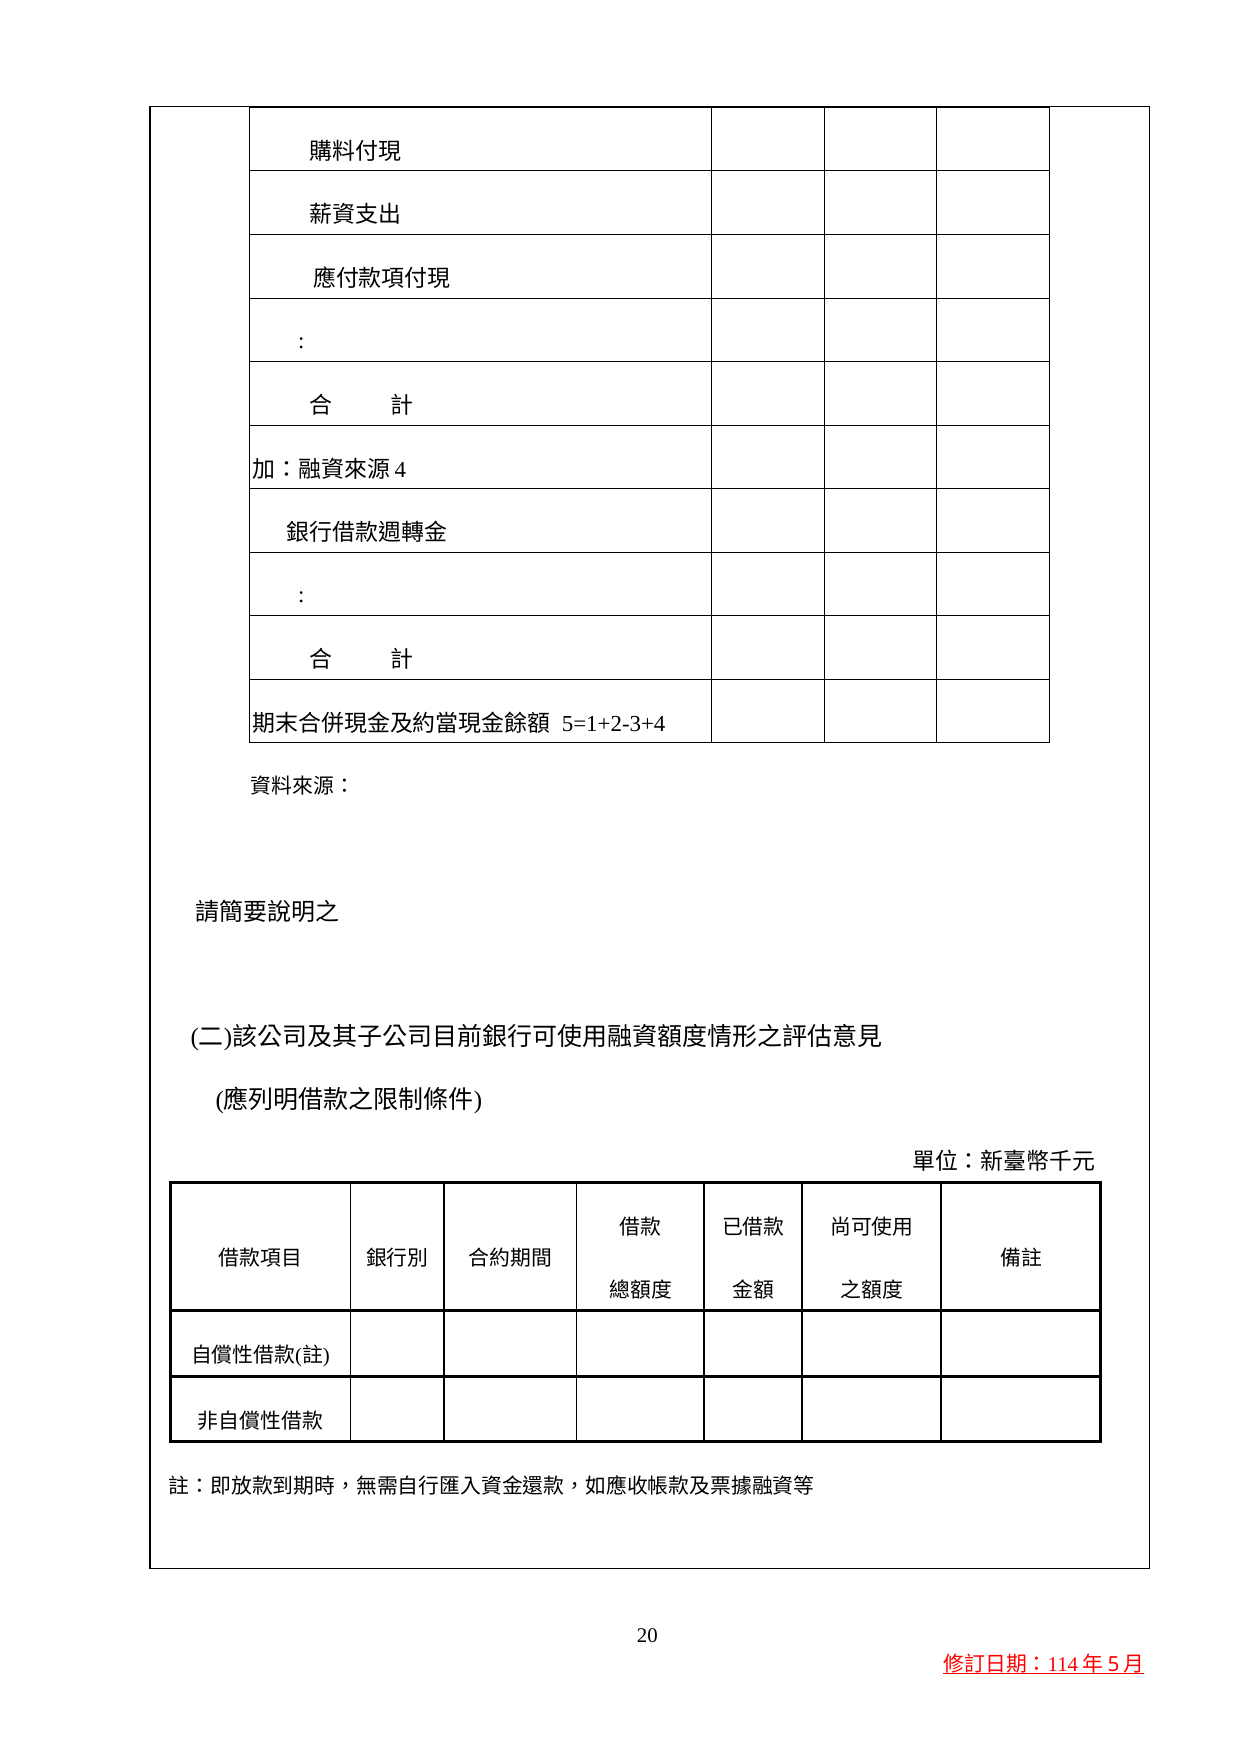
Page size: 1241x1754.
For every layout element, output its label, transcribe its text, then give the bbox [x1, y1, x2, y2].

table_cell [351, 1312, 443, 1374]
table_cell 非自償性借款 [172, 1378, 350, 1440]
table_cell [445, 1312, 576, 1374]
table_cell [937, 171, 1049, 234]
table_cell [712, 680, 824, 742]
table_header 備註 [942, 1184, 1099, 1309]
table_cell [942, 1378, 1099, 1440]
table_cell 分析項目： 一、財務業務狀況分析 (一)最近二年度及當年度最近期資產負債表 單位：新臺幣千元 單位：新臺幣千元 請簡要說明之(預付款項、無形資產、暫付款、其他應收款或存出保證金有大幅增加者，請說明其增加原因、交易對象及合理性，預付款項有無實質上係資金貸與他人性質者等) (二)最近二年度及當年度最近期綜合損益表 單位：新臺幣千元 單位：新臺幣千元 請簡要說明之 二、營運週轉分析-分析最近二年度及當年度最近期列示流動比率、速動比率、應收款項週轉率、存貨週轉率、負債比率及來自營業活動現金流量明細表 單位：新臺幣千元 資料來源： 註1：若有當月合併營業收入較上月及去年同期變動達50%，且金額達新臺幣30,000千元，或最近三個月之合併營業收入累積變動達100%，且差異金額達新臺幣60,000千元者，須加強分析應收帳款週轉率及存貨週轉率之變動有無異常情事。 註2：下表僅供參考，另最近三個月之負債比率皆未達60%者，無須計算。 N年截至最近一個月 單位：新臺幣千元 請簡要說明之 最近六個月內重大訊息分析（請就是否對財務業務有重大影響分析） 本中心函示應辦事項之查證情形 其他分析 (一)對該公司未來三個月預計個體及合併現金收支情形之評估意見 (下列分析不包括受限制銀行存款，並應確實評估未來現金收支與融資來源之合理性) (應注意重要子公司資金狀況有無異常情形及該公司未來三個月合併現金收支預測表編製是否合理可行。倘公司本身營運狀況不佳(例如:重要主管異動頻繁、持續虧損、週轉情形或現金收支情形不佳與銀行可使用融資額度不足等，請綜合評估各項營運指標)，且轉投資比重較高者，亦應注意該公司現金收支預測表編製之合理性。) N年 月至 月之個體現金收支預測表 單位：新臺幣千元 資料來源： N年 月至 月之合併現金收支預測表 單位：新臺幣千元 資料來源： 請簡要說明之 (二)該公司及其子公司目前銀行可使用融資額度情形之評估意見 (應列明借款之限制條件) 單位：新臺幣千元 註：即放款到期時，無需自行匯入資金還款，如應收帳款及票據融資等 請簡要說明之(即將於二個月內到期之重大融資合約，應一併說明該公司之辦理續約情形或因應措施) (三)對該公司具體改善措施說明之評估意見 六、分析結論 [151, 107, 1149, 1568]
table_header 銀行別 [351, 1184, 443, 1309]
table_cell [937, 680, 1049, 742]
table_cell [937, 362, 1049, 424]
table_header 合約期間 [445, 1184, 576, 1309]
table_header 借款 總額度 [577, 1184, 703, 1309]
table_header 借款項目 [172, 1184, 350, 1309]
table_cell [825, 616, 936, 679]
table_cell [937, 426, 1049, 488]
table_cell [937, 553, 1049, 615]
table_cell [712, 362, 824, 424]
table_cell [577, 1312, 703, 1374]
table_cell 銀行借款週轉金 [250, 489, 711, 552]
table_cell [825, 680, 936, 742]
table_cell [825, 489, 936, 552]
table_cell [825, 108, 936, 170]
table_cell 加：融資來源4 [250, 426, 711, 488]
table_cell 應付款項付現 [250, 235, 711, 297]
table_cell 合 計 [250, 362, 711, 424]
table_cell [712, 299, 824, 361]
table_cell [825, 171, 936, 234]
table_cell [937, 489, 1049, 552]
table_cell [712, 426, 824, 488]
table_cell [705, 1378, 801, 1440]
table_cell [825, 553, 936, 615]
table_cell [351, 1378, 443, 1440]
table_cell 合 計 [250, 616, 711, 679]
table_cell [942, 1312, 1099, 1374]
table_cell [825, 426, 936, 488]
table_cell [712, 489, 824, 552]
table_cell [712, 616, 824, 679]
table_cell : [250, 299, 711, 361]
table_header 已借款金額 [705, 1184, 801, 1309]
table_cell [825, 235, 936, 297]
table_cell [937, 299, 1049, 361]
table_cell [825, 362, 936, 424]
table_cell [803, 1378, 940, 1440]
table_cell [712, 108, 824, 170]
table_cell [712, 171, 824, 234]
table_cell [712, 553, 824, 615]
table_cell [803, 1312, 940, 1374]
table_header 尚可使用 之額度 [803, 1184, 940, 1309]
table_cell 期末合併現金及約當現金餘額 5=1+2-3+4 [250, 680, 711, 742]
table_cell [825, 299, 936, 361]
table_cell 購料付現 [250, 108, 711, 170]
table_cell [445, 1378, 576, 1440]
table_cell [937, 108, 1049, 170]
table_cell 薪資支出 [250, 171, 711, 234]
table_cell [937, 235, 1049, 297]
table_cell [705, 1312, 801, 1374]
table_cell [712, 235, 824, 297]
table_cell [577, 1378, 703, 1440]
table_cell : [250, 553, 711, 615]
table_cell [937, 616, 1049, 679]
table_cell 自償性借款(註) [172, 1312, 350, 1374]
